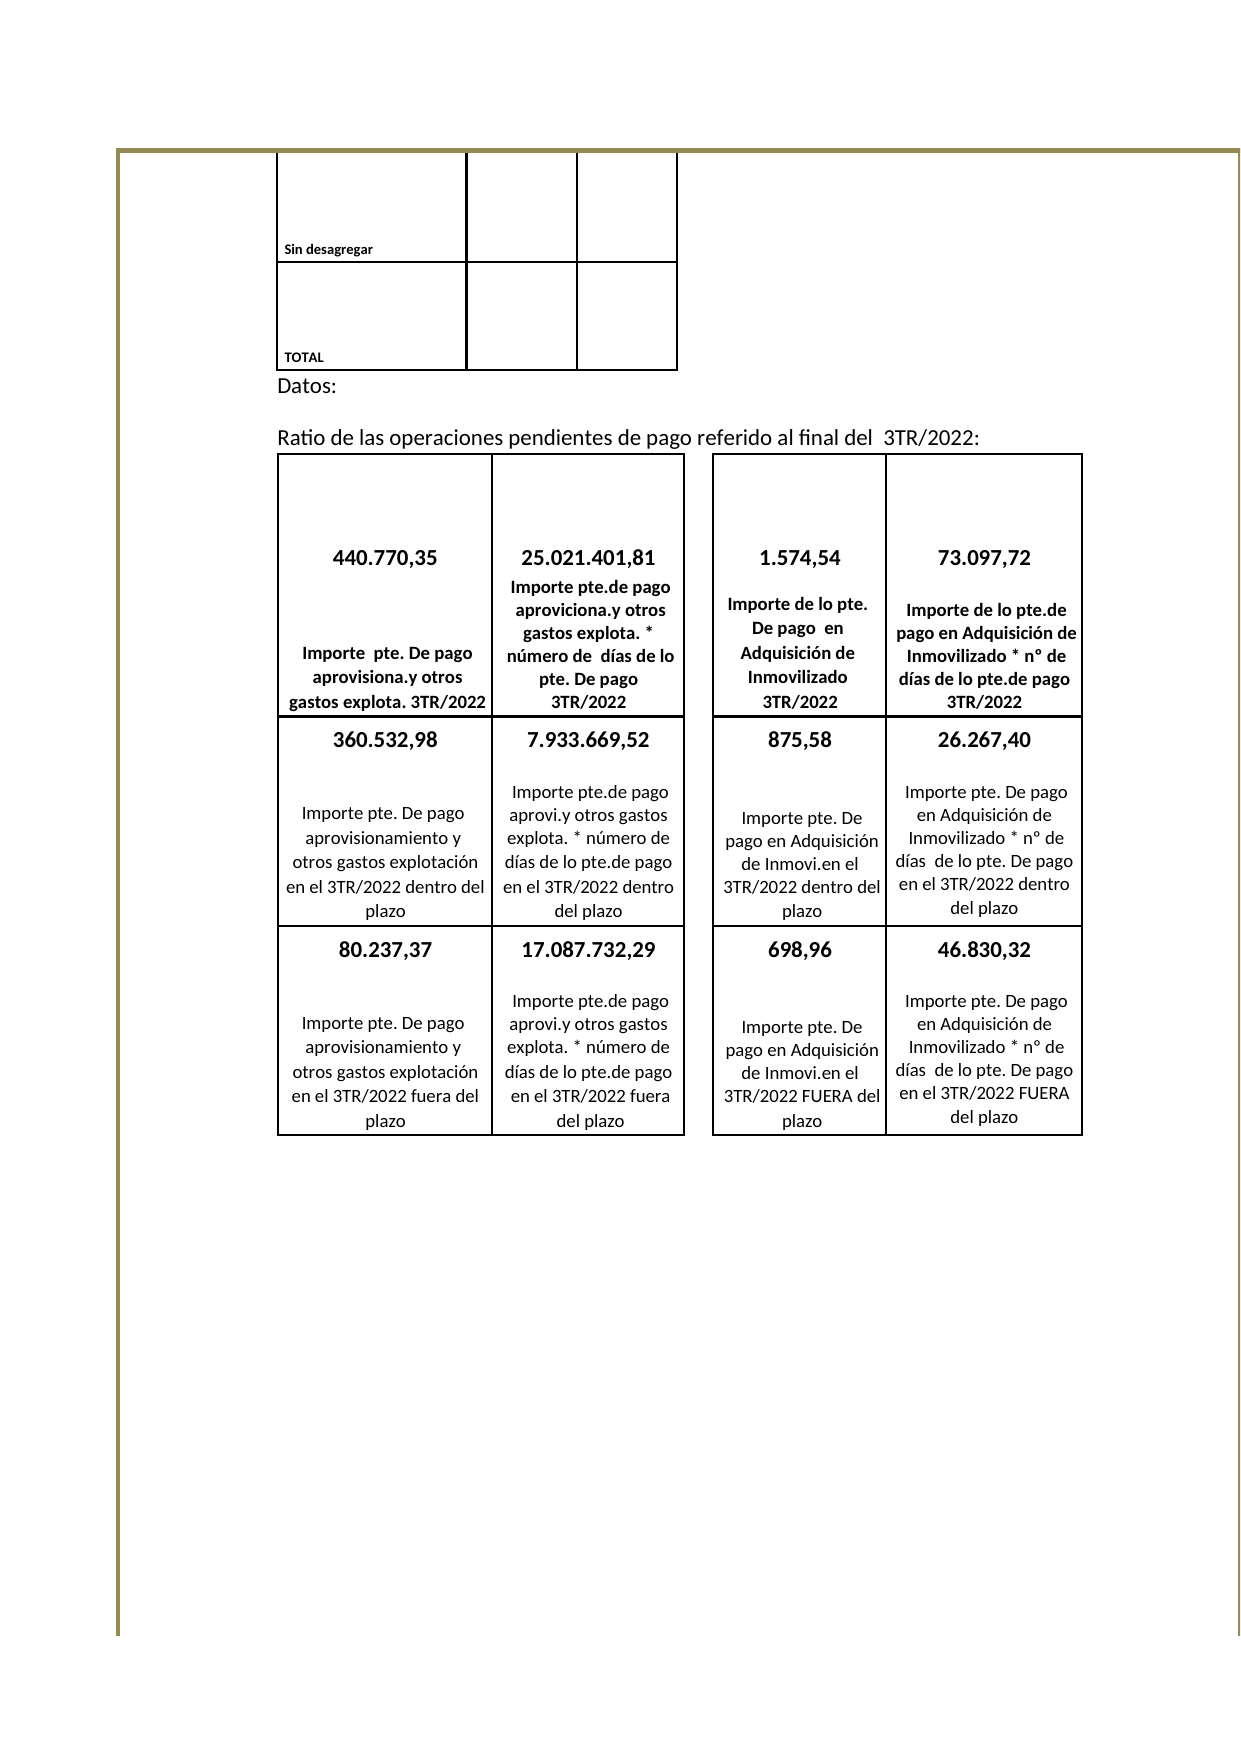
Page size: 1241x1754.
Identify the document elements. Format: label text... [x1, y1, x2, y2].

table_cell 46.830,32 [887, 927, 1081, 982]
table_cell Importe pte. De pago aprovisiona.y otros gastos explota. 3TR/2022 [279, 573, 491, 715]
table_cell [468, 263, 576, 369]
table_cell Importe pte. De pago en Adquisición de Inmovi.en el 3TR/2022 FUERA del plazo [714, 982, 885, 1134]
table_header [468, 153, 576, 261]
table_cell Importe pte. De pago aprovisionamiento y otros gastos explotación en el 3TR/2022 dentro del plazo [279, 773, 491, 925]
table_header [685, 453, 712, 573]
table_cell 875,58 [714, 718, 885, 772]
table_cell Importe de lo pte.de pago en Adquisición de Inmovilizado * nº de días de lo pte.de pago 3TR/2022 [887, 573, 1081, 715]
table_header 25.021.401,81 [493, 455, 683, 573]
table_cell Importe pte. De pago en Adquisición de Inmovilizado * nº de días de lo pte. De pago en el 3TR/2022 FUERA del plazo [887, 982, 1081, 1134]
table_cell 17.087.732,29 [493, 927, 683, 982]
table_cell TOTAL [278, 263, 465, 369]
table_cell Importe de lo pte. De pago en Adquisición de Inmovilizado 3TR/2022 [714, 573, 885, 715]
table_cell Importe pte.de pago aprovi.y otros gastos explota. * número de días de lo pte.de pago en el 3TR/2022 fuera del plazo [493, 982, 683, 1134]
table_header 440.770,35 [279, 455, 491, 573]
table_cell [685, 715, 712, 772]
table_cell Importe pte. De pago en Adquisición de Inmovilizado * nº de días de lo pte. De pago en el 3TR/2022 dentro del plazo [887, 773, 1081, 925]
table_cell 360.532,98 [279, 718, 491, 772]
table_cell 26.267,40 [887, 718, 1081, 772]
table_cell [685, 573, 712, 715]
table_cell [685, 773, 712, 925]
table_cell 698,96 [714, 927, 885, 982]
table_header 73.097,72 [887, 455, 1081, 573]
table_header 1.574,54 [714, 455, 885, 573]
table_cell Importe pte. De pago aprovisionamiento y otros gastos explotación en el 3TR/2022 fuera del plazo [279, 982, 491, 1134]
table_cell 80.237,37 [279, 927, 491, 982]
table_header Sin desagregar [278, 153, 465, 261]
table_header [578, 153, 676, 261]
table_cell [685, 925, 712, 982]
table_cell Importe pte.de pago aproviciona.y otros gastos explota. * número de días de lo pte. De pago 3TR/2022 [493, 573, 683, 715]
table_cell 7.933.669,52 [493, 718, 683, 772]
table_cell Importe pte.de pago aprovi.y otros gastos explota. * número de días de lo pte.de pago en el 3TR/2022 dentro del plazo [493, 773, 683, 925]
table_cell Importe pte. De pago en Adquisición de Inmovi.en el 3TR/2022 dentro del plazo [714, 773, 885, 925]
table_cell [578, 263, 676, 369]
table_header Datos: Ratio de las operaciones pendientes de pago referido al final del 3TR/2022: [120, 153, 1238, 1636]
table_cell [685, 982, 712, 1134]
